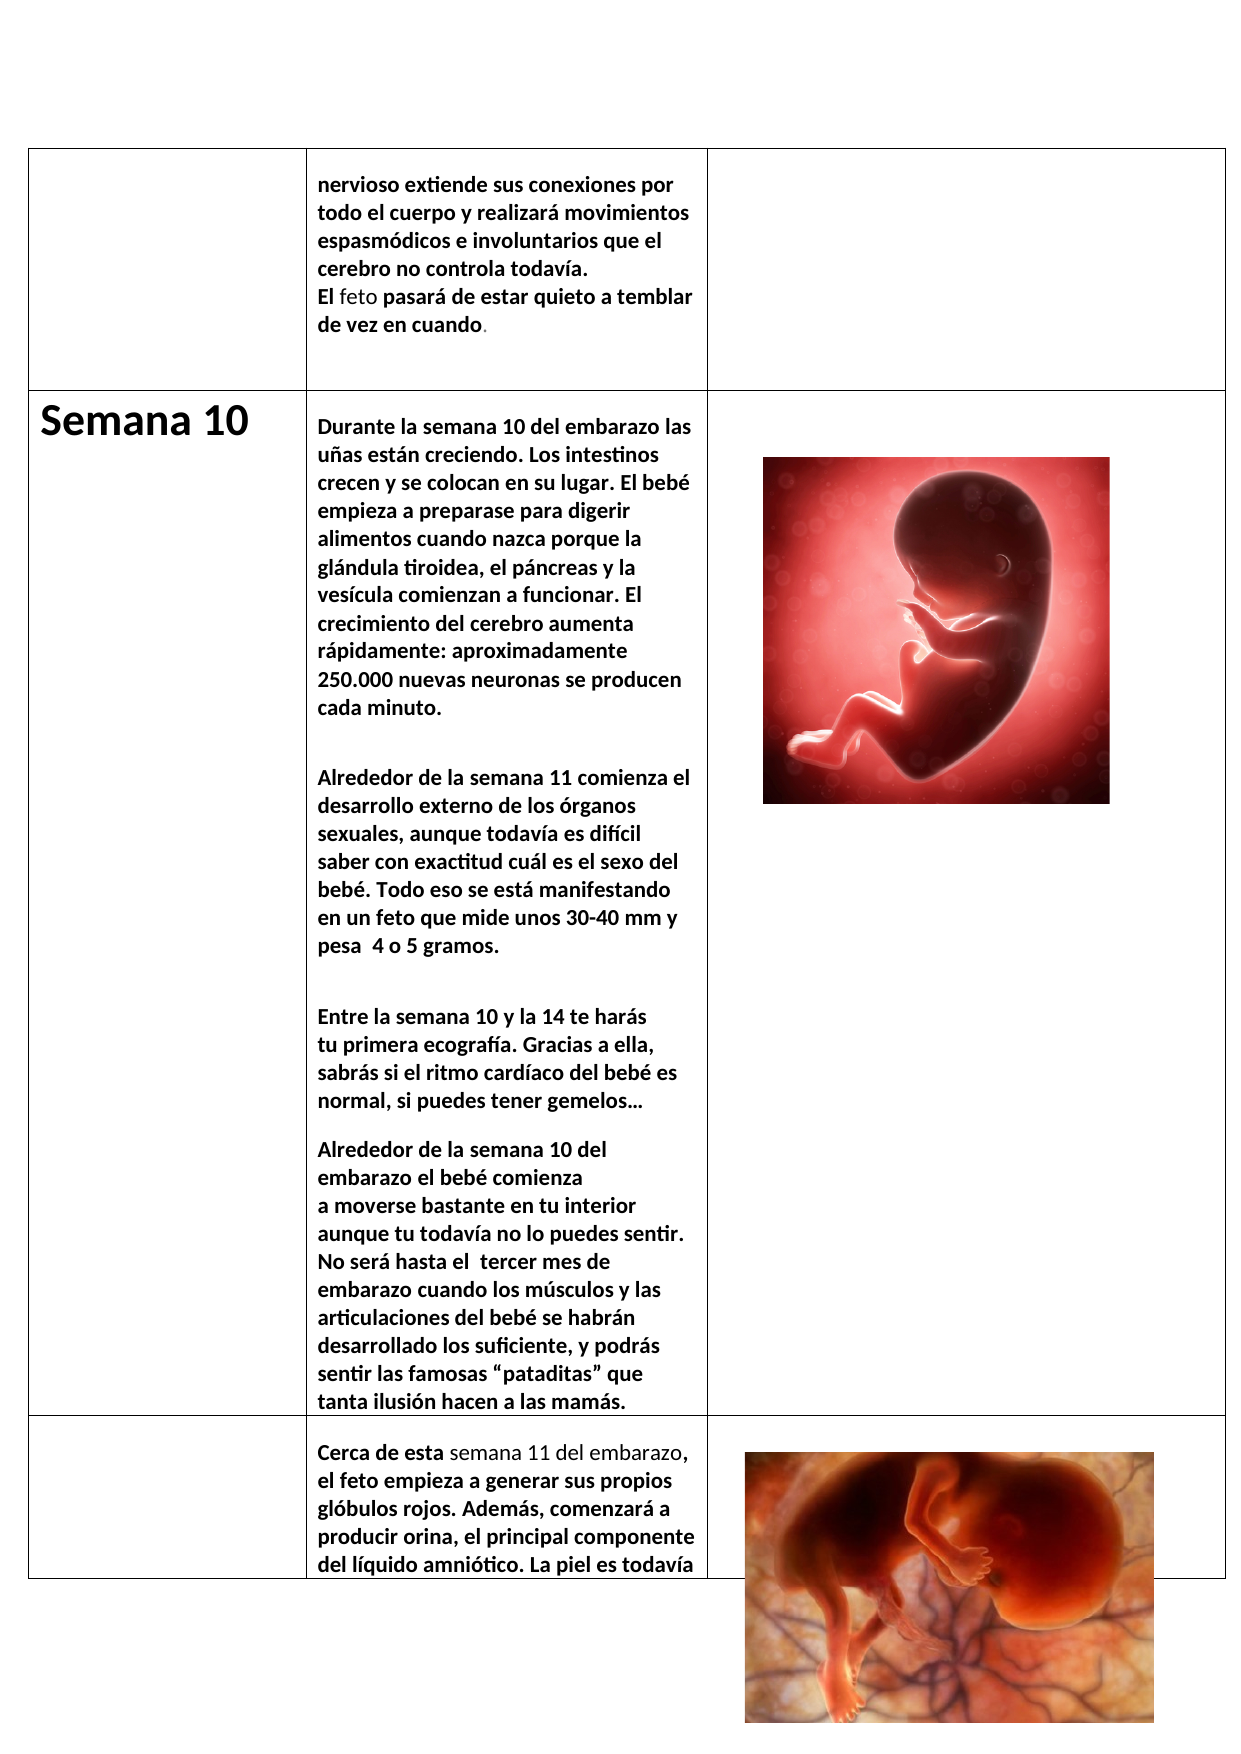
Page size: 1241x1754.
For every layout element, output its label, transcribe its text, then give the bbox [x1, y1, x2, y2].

table_cell nervioso extiende sus conexiones por todo el cuerpo y realizará movimientos espasmódicos e involuntarios que el cerebro no controla todavía. El feto pasará de estar quieto a temblar de vez en cuando. [307, 149, 707, 390]
table_cell [708, 149, 1225, 390]
table_cell Durante la semana 10 del embarazo las uñas están creciendo. Los intestinos crecen y se colocan en su lugar. El bebé empieza a preparase para digerir alimentos cuando nazca porque la glándula tiroidea, el páncreas y la vesícula comienzan a funcionar. El crecimiento del cerebro aumenta rápidamente: aproximadamente 250.000 nuevas neuronas se producen cada minuto. Alrededor de la semana 11 comienza el desarrollo externo de los órganos sexuales, aunque todavía es difícil saber con exactitud cuál es el sexo del bebé. Todo eso se está manifestando en un feto que mide unos 30-40 mm y pesa 4 o 5 gramos. Entre la semana 10 y la 14 te harás tu primera ecografía. Gracias a ella, sabrás si el ritmo cardíaco del bebé es normal, si puedes tener gemelos… Alrededor de la semana 10 del embarazo el bebé comienza a moverse bastante en tu interior aunque tu todavía no lo puedes sentir. No será hasta el tercer mes de embarazo cuando los músculos y las articulaciones del bebé se habrán desarrollado los suficiente, y podrás sentir las famosas “pataditas” que tanta ilusión hacen a las mamás. [307, 391, 707, 1415]
table_cell Cerca de esta semana 11 del embarazo, el feto empieza a generar sus propios glóbulos rojos. Además, comenzará a producir orina, el principal componente del líquido amniótico. La piel es todavía [307, 1416, 707, 1578]
table_cell [29, 1416, 306, 1578]
table_cell [708, 1416, 1225, 1578]
table_cell Semana 10 [29, 391, 306, 1415]
table_cell [29, 149, 306, 390]
table_cell [708, 391, 1225, 1415]
